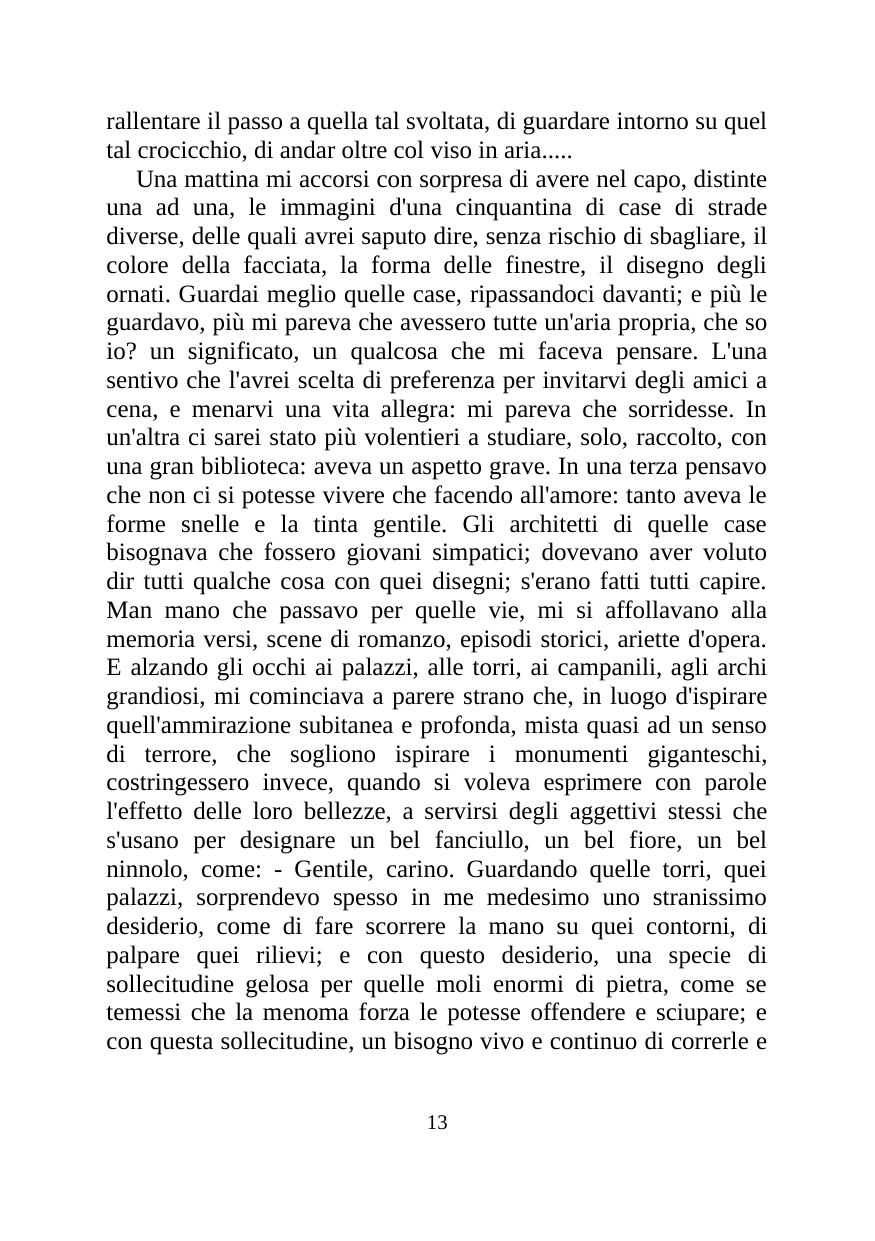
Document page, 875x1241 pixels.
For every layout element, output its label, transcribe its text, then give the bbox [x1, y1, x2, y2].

text rallentare il passo a quella tal svoltata, di guardare intorno su quel tal crocicchio, di andar oltre col viso in aria..... [106, 106, 768, 164]
text Una mattina mi accorsi con sorpresa di avere nel capo, distinte una ad una, le immagini d'una cinquantina di case di strade diverse, delle quali avrei saputo dire, senza rischio di sbagliare, il colore della facciata, la forma delle finestre, il disegno degli ornati. Guardai meglio quelle case, ripassandoci davanti; e più le guardavo, più mi pareva che avessero tutte un'aria propria, che so io? un significato, un qualcosa che mi faceva pensare. L'una sentivo che l'avrei scelta di preferenza per invitarvi degli amici a cena, e menarvi una vita allegra: mi pareva che sorridesse. In un'altra ci sarei stato più volentieri a studiare, solo, raccolto, con una gran biblioteca: aveva un aspetto grave. In una terza pensavo che non ci si potesse vivere che facendo all'amore: tanto aveva le forme snelle e la tinta gentile. Gli architetti di quelle case bisognava che fossero giovani simpatici; dovevano aver voluto dir tutti qualche cosa con quei disegni; s'erano fatti tutti capire. Man mano che passavo per quelle vie, mi si affollavano alla memoria versi, scene di romanzo, episodi storici, ariette d'opera. E alzando gli occhi ai palazzi, alle torri, ai campanili, agli archi grandiosi, mi cominciava a parere strano che, in luogo d'ispirare quell'ammirazione subitanea e profonda, mista quasi ad un senso di terrore, che sogliono ispirare i monumenti giganteschi, costringessero invece, quando si voleva esprimere con parole l'effetto delle loro bellezze, a servirsi degli aggettivi stessi che s'usano per designare un bel fanciullo, un bel fiore, un bel ninnolo, come: - Gentile, carino. Guardando quelle torri, quei palazzi, sorprendevo spesso in me medesimo uno stranissimo desiderio, come di fare scorrere la mano su quei contorni, di palpare quei rilievi; e con questo desiderio, una specie di sollecitudine gelosa per quelle moli enormi di pietra, come se temessi che la menoma forza le potesse offendere e sciupare; e con questa sollecitudine, un bisogno vivo e continuo di correrle e [106, 164, 768, 1055]
